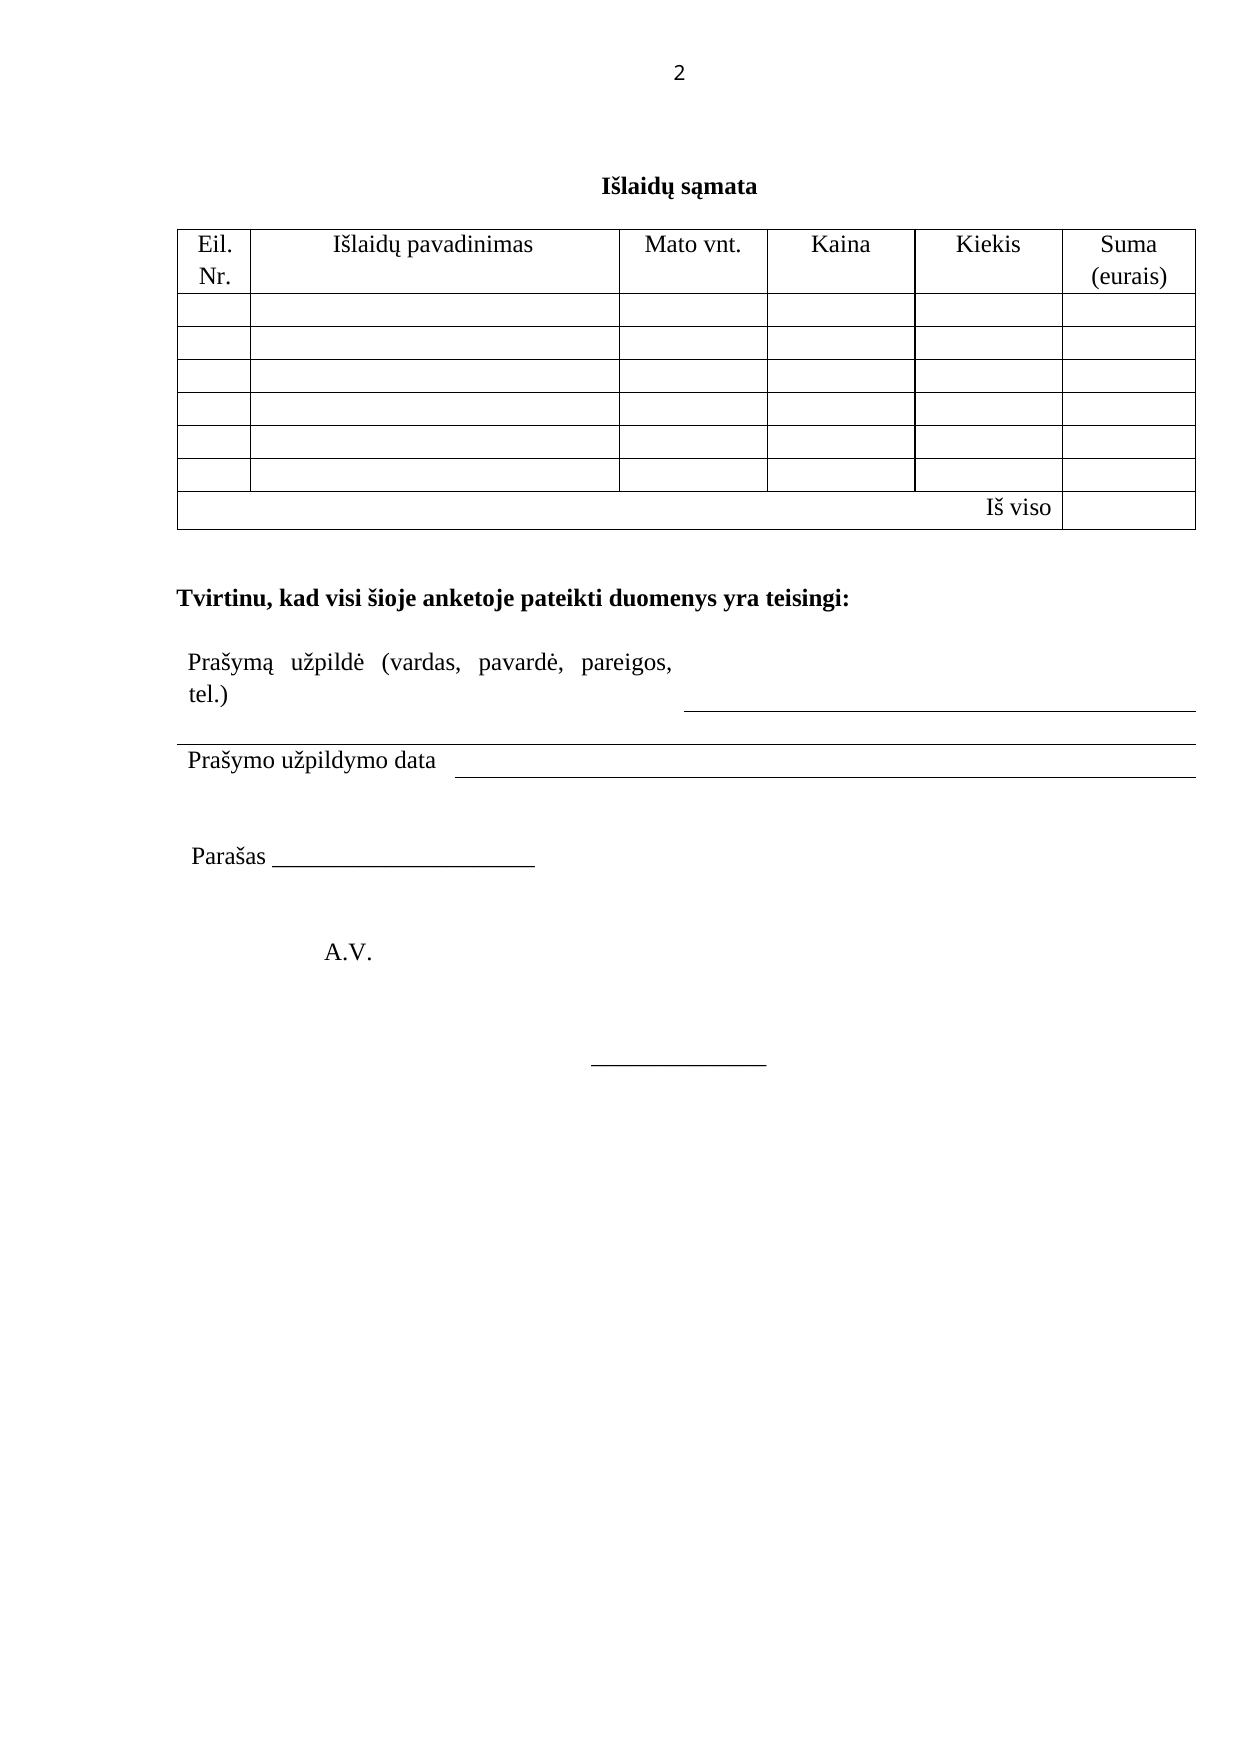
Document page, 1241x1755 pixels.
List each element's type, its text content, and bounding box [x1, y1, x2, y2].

table_cell [1063, 327, 1195, 359]
table_cell [178, 459, 250, 491]
table_cell [620, 294, 767, 326]
table_header [684, 647, 1196, 711]
text Parašas _____________________ [191, 841, 1181, 870]
table_cell [620, 459, 767, 491]
table_cell [251, 426, 619, 458]
table_header Suma (eurais) [1063, 230, 1195, 293]
text Tvirtinu, kad visi šioje anketoje pateikti duomenys yra teisingi: [176, 583, 1181, 612]
table_cell [916, 360, 1062, 392]
table_cell [251, 393, 619, 425]
table_cell [620, 393, 767, 425]
table_cell [916, 459, 1062, 491]
table_cell [251, 360, 619, 392]
table_cell Iš viso [178, 492, 1062, 529]
table_cell [178, 393, 250, 425]
table_cell [768, 294, 914, 326]
table_header Išlaidų pavadinimas [251, 230, 619, 293]
table_header Kiekis [916, 230, 1062, 293]
table_cell [178, 426, 250, 458]
table_cell [1063, 459, 1195, 491]
table_cell [1063, 426, 1195, 458]
table_header Prašymą užpildė (vardas, pavardė, pareigos, tel.) [177, 647, 684, 711]
table_cell [1063, 360, 1195, 392]
table_cell [620, 360, 767, 392]
table_cell [455, 745, 1196, 777]
table_cell [916, 294, 1062, 326]
table_cell [178, 360, 250, 392]
table_cell [1063, 393, 1195, 425]
text Išlaidų sąmata [177, 171, 1181, 200]
table_header Kaina [768, 230, 914, 293]
table_cell [768, 459, 914, 491]
table_cell [768, 360, 914, 392]
table_cell [1063, 492, 1195, 529]
table_cell [620, 426, 767, 458]
table_cell [620, 327, 767, 359]
table_cell [251, 294, 619, 326]
table_cell [178, 327, 250, 359]
table_cell [1063, 294, 1195, 326]
table_cell [768, 327, 914, 359]
table_cell [768, 426, 914, 458]
table_header Mato vnt. [620, 230, 767, 293]
table_cell [916, 393, 1062, 425]
table_cell [768, 393, 914, 425]
text ______________ [176, 1040, 1181, 1069]
table_cell [178, 294, 250, 326]
table_cell [251, 327, 619, 359]
table_header Eil. Nr. [178, 230, 250, 293]
table_cell [251, 459, 619, 491]
table_cell [916, 426, 1062, 458]
table_cell [916, 327, 1062, 359]
table_cell [177, 711, 1196, 744]
table_cell Prašymo užpildymo data [177, 745, 455, 777]
text A.V. [324, 937, 1181, 966]
